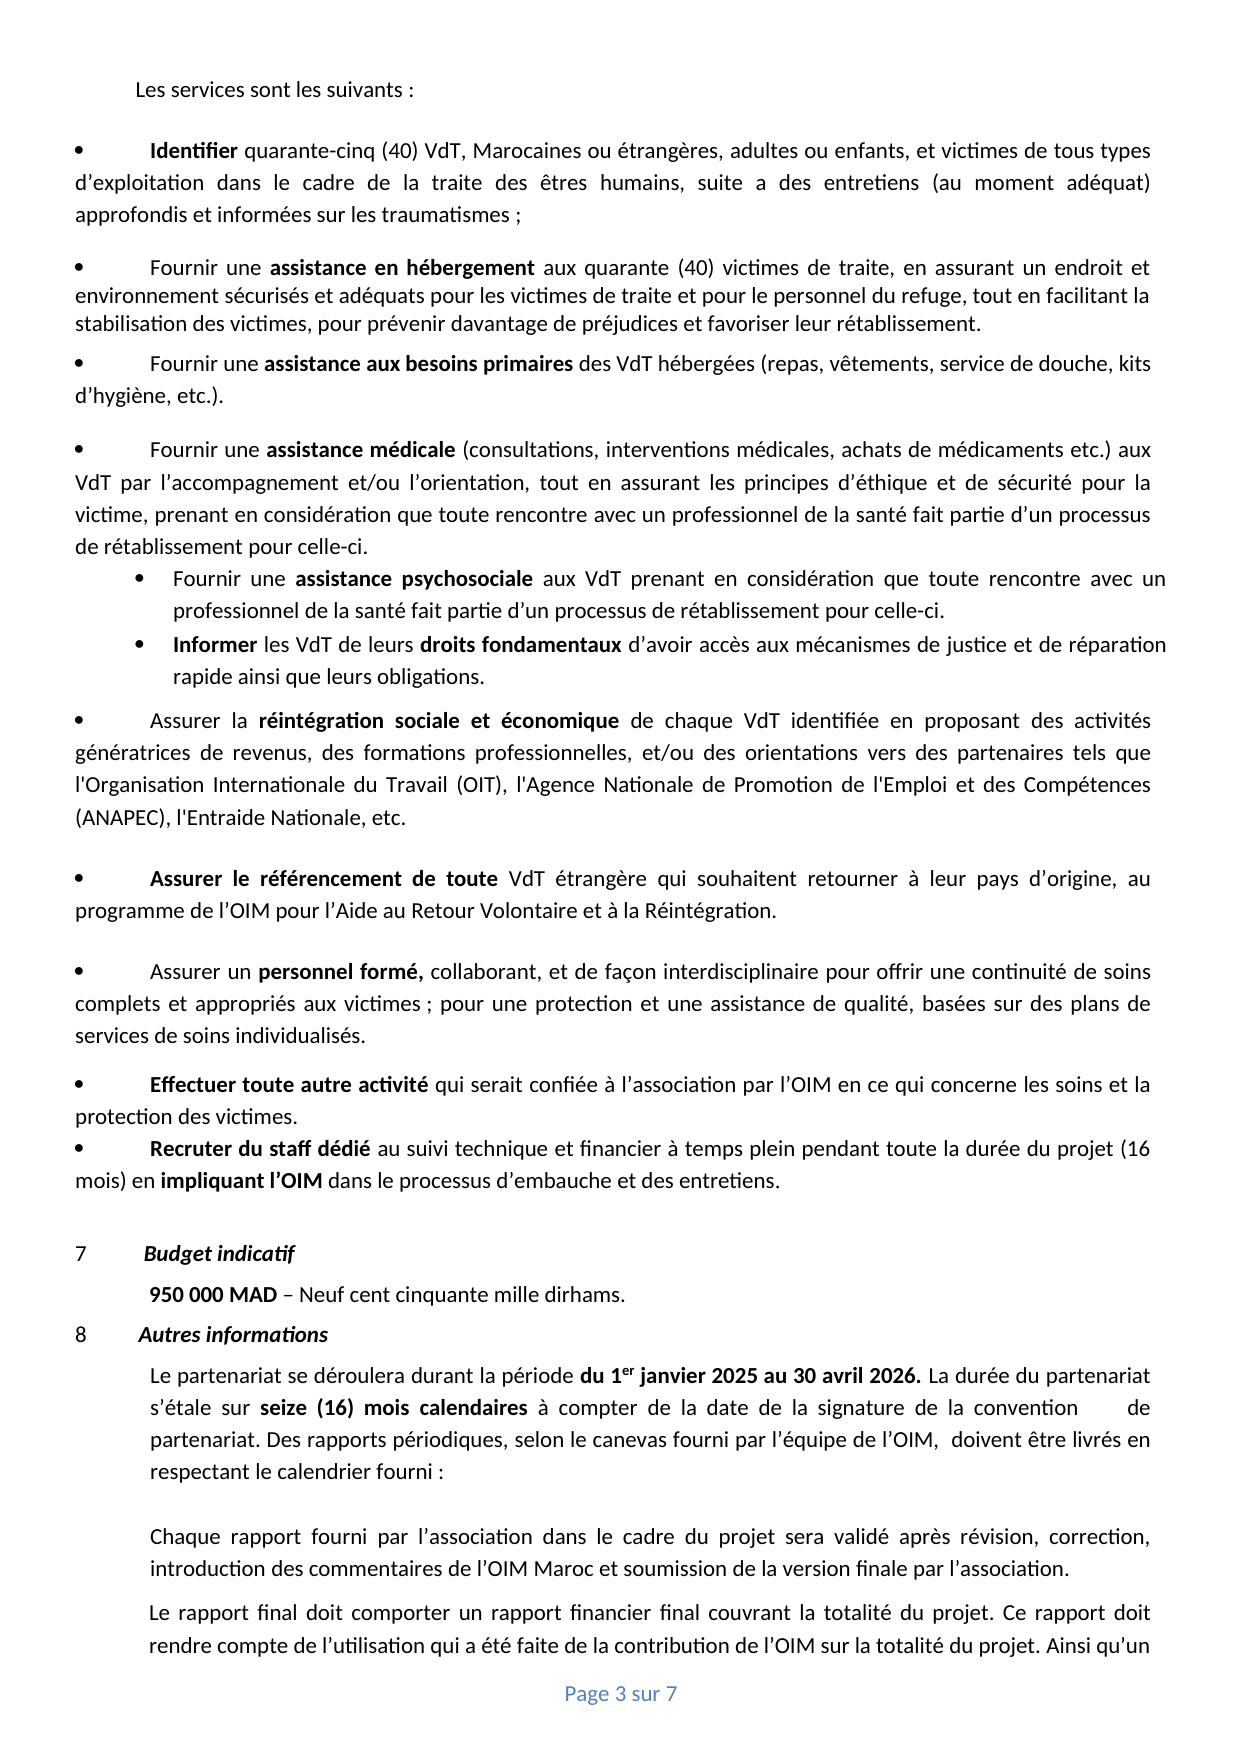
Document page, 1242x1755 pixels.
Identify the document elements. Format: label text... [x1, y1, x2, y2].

text Les services sont les suivants : [135, 75, 1151, 103]
text 950 000 MAD – Neuf cent cinquante mille dirhams. [75, 1280, 1167, 1308]
list Assurer la réintégration sociale et économique de chaque VdT identifiée en proposant des activités génératrices de revenus, des formations professionnelles, et/ou des orientations vers des partenaires tels que l'Organisation Internationale du Travail (OIT), l'Agence Nationale de Promotion de l'Emploi et des Compétences (ANAPEC), l'Entraide Nationale, etc. [75, 706, 1151, 831]
list Fournir une assistance médicale (consultations, interventions médicales, achats de médicaments etc.) aux VdT par l’accompagnement et/ou l’orientation, tout en assurant les principes d’éthique et de sécurité pour la victime, prenant en considération que toute rencontre avec un professionnel de la santé fait partie d’un processus de rétablissement pour celle-ci. [75, 436, 1151, 560]
text 8 Autres informations [75, 1320, 1167, 1348]
list Fournir une assistance aux besoins primaires des VdT hébergées (repas, vêtements, service de douche, kits d’hygiène, etc.). [75, 349, 1151, 410]
list Identifier quarante-cinq (40) VdT, Marocaines ou étrangères, adultes ou enfants, et victimes de tous types d’exploitation dans le cadre de la traite des êtres humains, suite a des entretiens (au moment adéquat) approfondis et informées sur les traumatismes ; [75, 136, 1151, 228]
list Effectuer toute autre activité qui serait confiée à l’association par l’OIM en ce qui concerne les soins et la protection des victimes. [75, 1070, 1151, 1130]
list Fournir une assistance psychosociale aux VdT prenant en considération que toute rencontre avec un professionnel de la santé fait partie d’un processus de rétablissement pour celle-ci. [135, 564, 1167, 624]
list Recruter du staff dédié au suivi technique et financier à temps plein pendant toute la durée du projet (16 mois) en impliquant l’OIM dans le processus d’embauche et des entretiens. [75, 1134, 1151, 1194]
list Fournir une assistance en hébergement aux quarante (40) victimes de traite, en assurant un endroit et environnement sécurisés et adéquats pour les victimes de traite et pour le personnel du refuge, tout en facilitant la stabilisation des victimes, pour prévenir davantage de préjudices et favoriser leur rétablissement. [75, 253, 1151, 337]
list Assurer le référencement de toute VdT étrangère qui souhaitent retourner à leur pays d’origine, au programme de l’OIM pour l’Aide au Retour Volontaire et à la Réintégration. [75, 864, 1151, 924]
text Chaque rapport fourni par l’association dans le cadre du projet sera validé après révision, correction, introduction des commentaires de l’OIM Maroc et soumission de la version finale par l’association. [150, 1522, 1151, 1582]
list Informer les VdT de leurs droits fondamentaux d’avoir accès aux mécanismes de justice et de réparation rapide ainsi que leurs obligations. [135, 630, 1167, 690]
text Le partenariat se déroulera durant la période du 1er janvier 2025 au 30 avril 2026. La durée du partenariat s’étale sur seize (16) mois calendaires à compter de la date de la signature de la convention de partenariat. Des rapports périodiques, selon le canevas fourni par l’équipe de l’OIM, doivent être livrés en respectant le calendrier fourni : [150, 1361, 1151, 1485]
text Le rapport final doit comporter un rapport financier final couvrant la totalité du projet. Ce rapport doit rendre compte de l’utilisation qui a été faite de la contribution de l’OIM sur la totalité du projet. Ainsi qu’un [149, 1598, 1151, 1659]
list Assurer un personnel formé, collaborant, et de façon interdisciplinaire pour offrir une continuité de soins complets et appropriés aux victimes ; pour une protection et une assistance de qualité, basées sur des plans de services de soins individualisés. [75, 957, 1151, 1049]
text 7 Budget indicatif [75, 1239, 1167, 1267]
